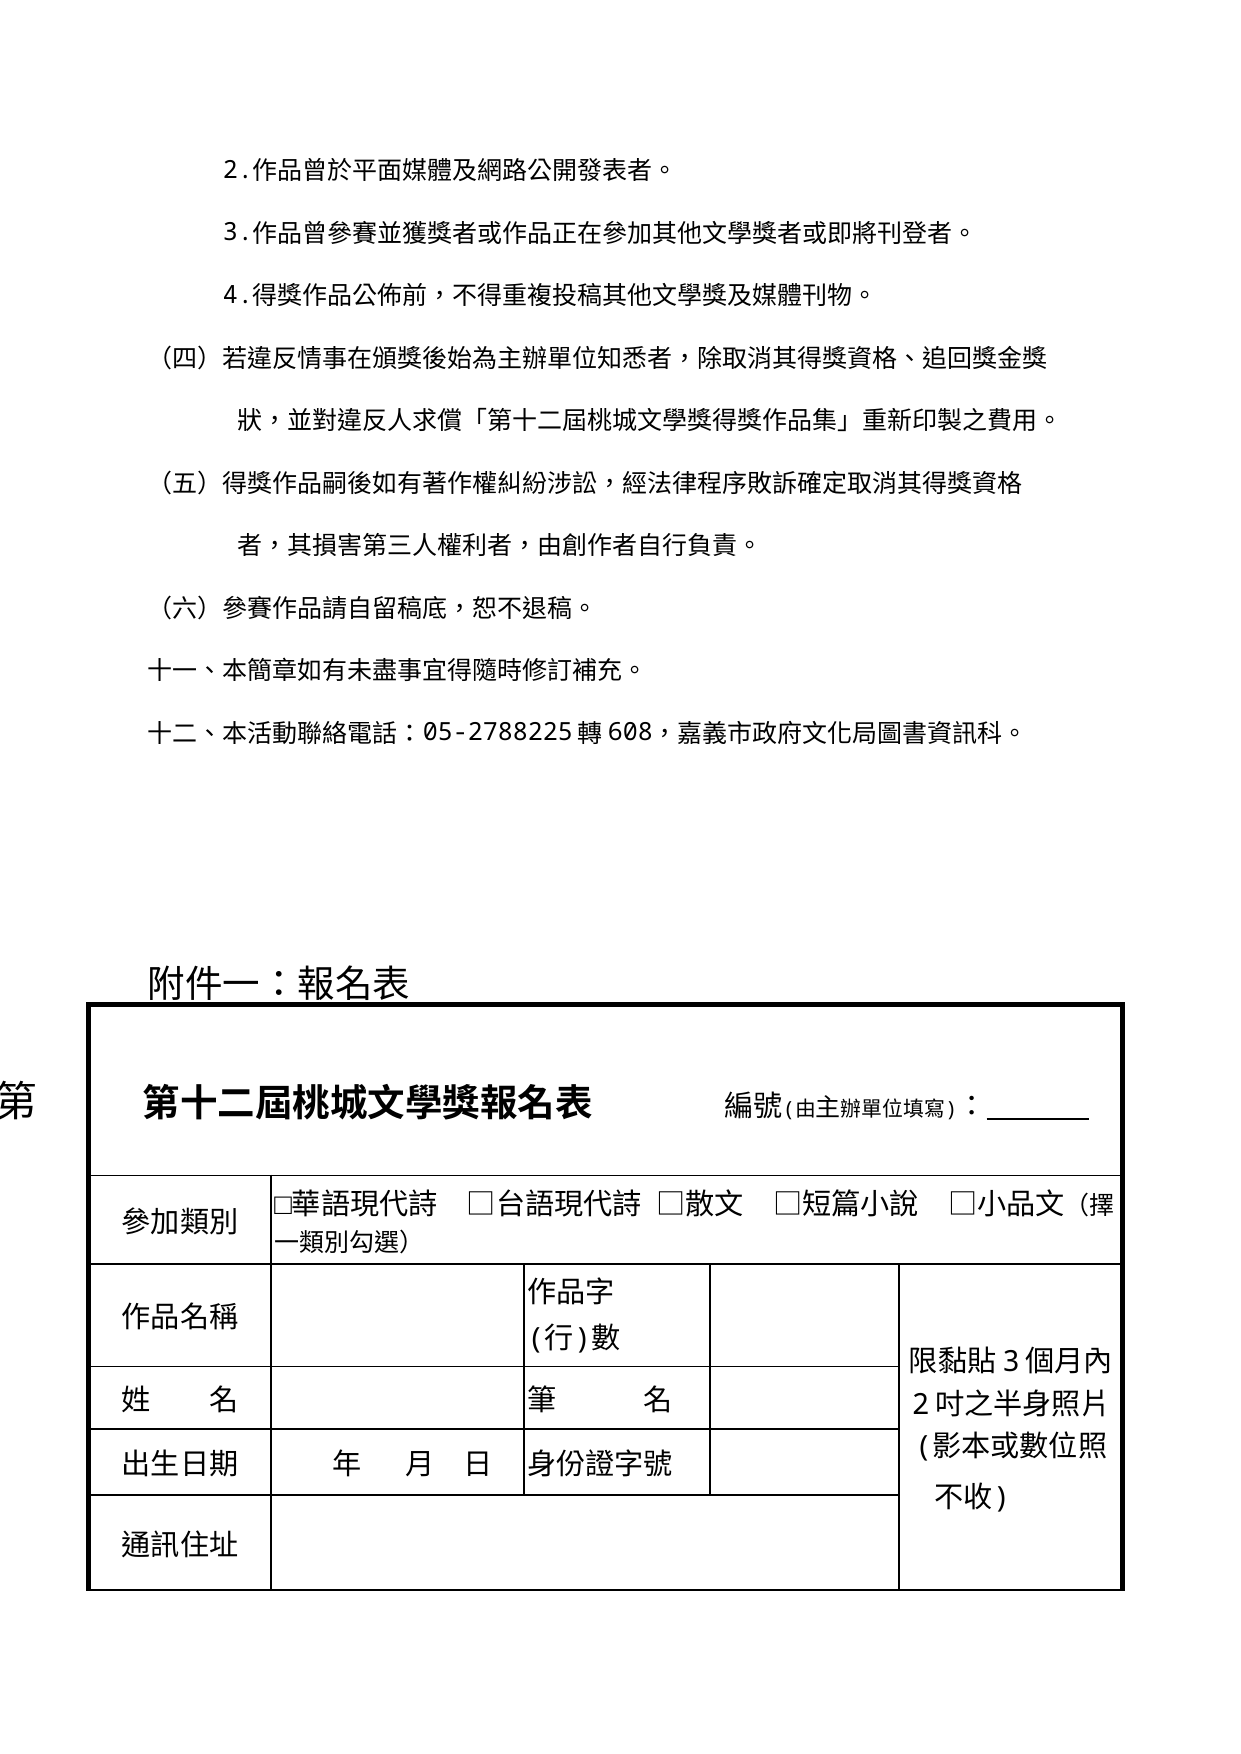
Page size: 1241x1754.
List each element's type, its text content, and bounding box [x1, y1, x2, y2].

text 3.作品曾參賽並獲獎者或作品正在參加其他文學獎者或即將刊登者。 [148, 189, 1063, 252]
table_header 第 第十二屆桃城文學獎報名表 編號(由主辦單位填寫)： [91, 1007, 1120, 1174]
table_cell 筆 名 [525, 1367, 709, 1428]
table_cell 年 月 日 [272, 1430, 523, 1494]
table_cell [272, 1265, 523, 1366]
table_cell [711, 1367, 898, 1428]
table_cell 姓 名 [91, 1367, 270, 1428]
text 十二、本活動聯絡電話：05-2788225轉608，嘉義市政府文化局圖書資訊科。 [148, 689, 1063, 752]
table_cell 通訊住址 [91, 1496, 270, 1589]
table_cell 身份證字號 [525, 1430, 709, 1494]
text 附件一：報名表 [148, 939, 1063, 1002]
table_cell 作品名稱 [91, 1265, 270, 1366]
table_cell [711, 1265, 898, 1366]
text （六）參賽作品請自留稿底，恕不退稿。 [148, 564, 1063, 627]
table_cell 出生日期 [91, 1430, 270, 1494]
text 十一、本簡章如有未盡事宜得隨時修訂補充。 [148, 627, 1063, 689]
table_cell 限黏貼3個月內2吋之半身照片(影本或數位照 不收) [900, 1265, 1120, 1589]
table_cell 參加類別 [91, 1176, 270, 1263]
table_cell □華語現代詩 □台語現代詩 □散文 □短篇小說 □小品文（擇一類別勾選） [272, 1176, 1120, 1263]
text 者，其損害第三人權利者，由創作者自行負責。 [148, 502, 1063, 564]
table_cell [711, 1430, 898, 1494]
table_cell [272, 1367, 523, 1428]
text （四）若違反情事在頒獎後始為主辦單位知悉者，除取消其得獎資格、追回獎金獎 [148, 314, 1063, 377]
text （五）得獎作品嗣後如有著作權糾紛涉訟，經法律程序敗訴確定取消其得獎資格 [148, 439, 1063, 502]
text 4.得獎作品公佈前，不得重複投稿其他文學獎及媒體刊物。 [148, 252, 1063, 314]
table_cell [272, 1496, 898, 1589]
table_cell 作品字 (行)數 [525, 1265, 709, 1366]
text 2.作品曾於平面媒體及網路公開發表者。 [148, 127, 1063, 189]
text 狀，並對違反人求償「第十二屆桃城文學獎得獎作品集」重新印製之費用。 [148, 377, 1063, 439]
